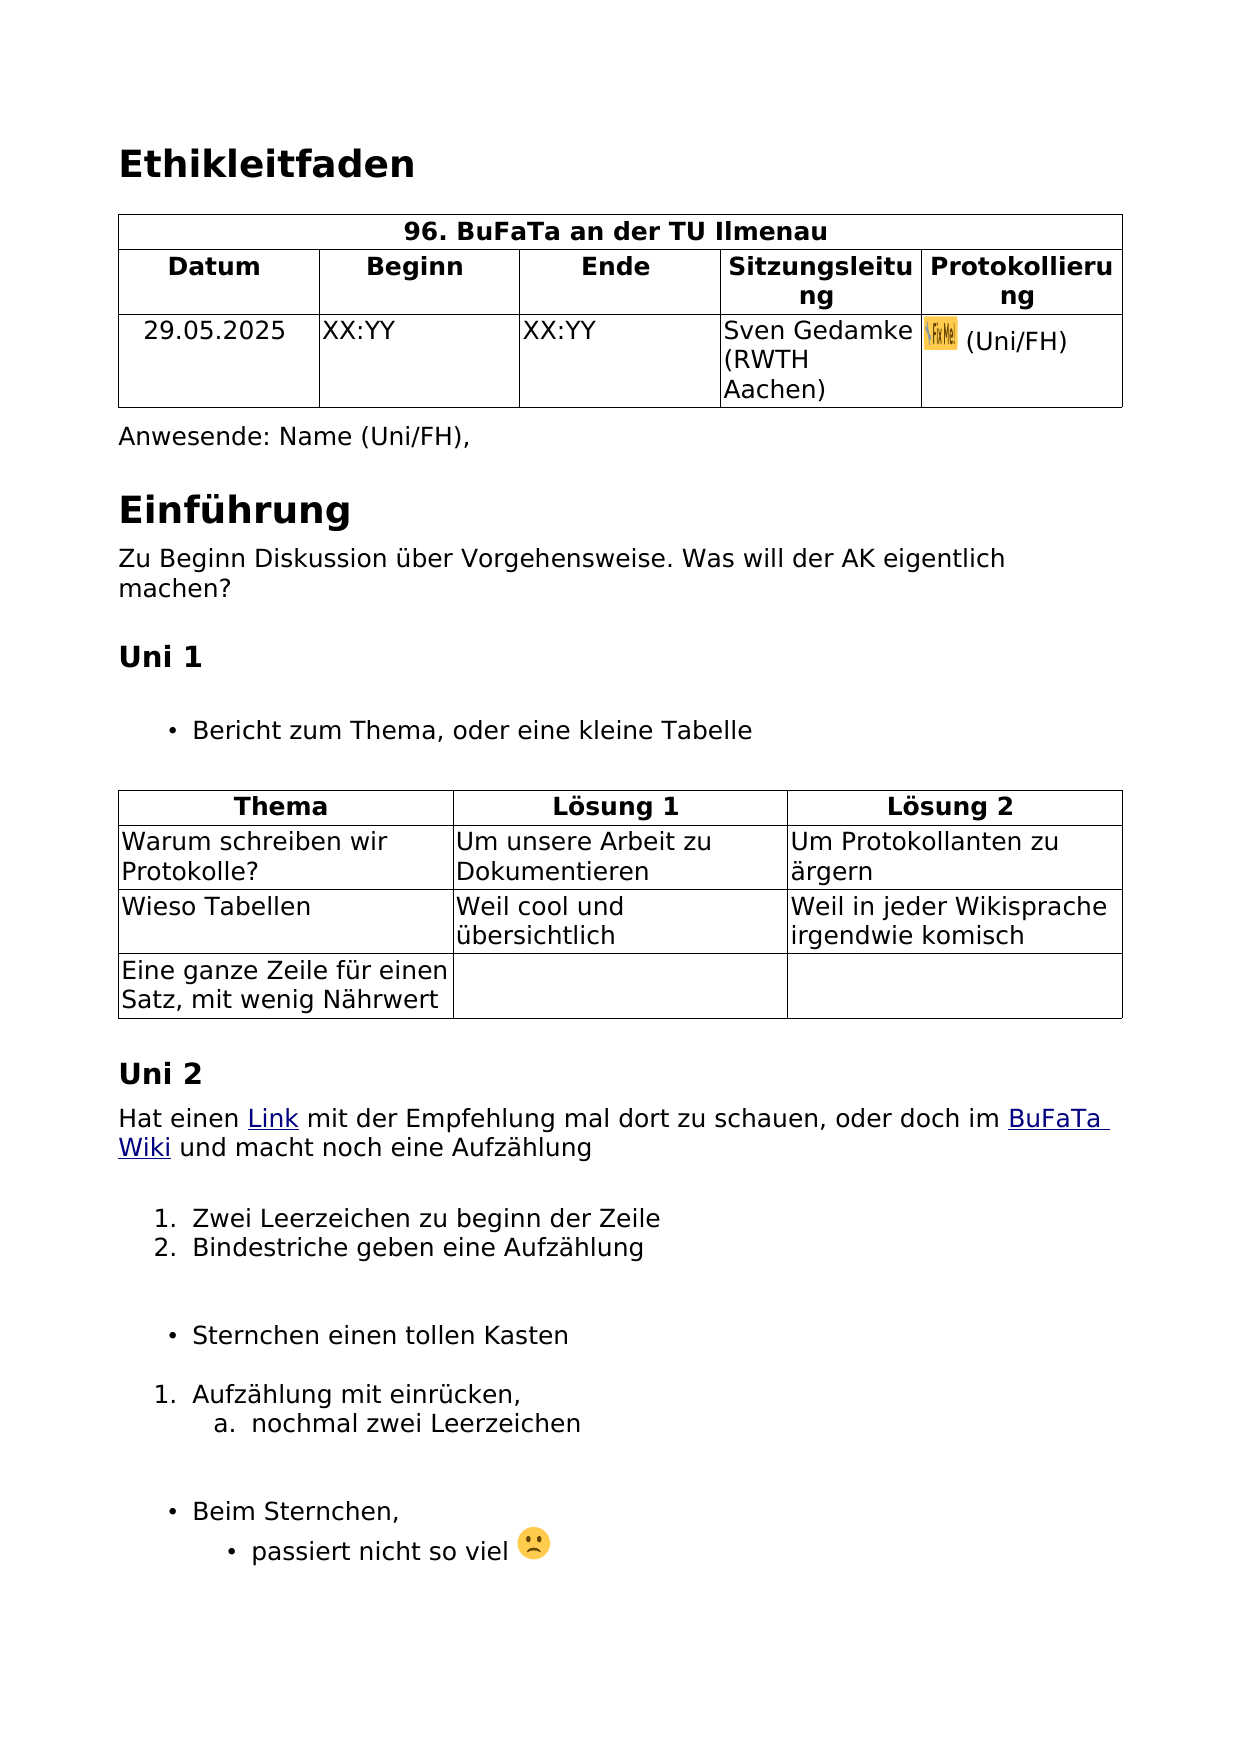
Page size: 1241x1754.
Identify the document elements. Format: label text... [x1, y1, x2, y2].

table_cell Beginn [320, 250, 519, 313]
table_cell Wieso Tabellen [119, 890, 453, 953]
list nochmal zwei Leerzeichen [236, 1409, 1122, 1438]
table_cell (Uni/FH) [922, 315, 1122, 407]
subtitle Ethikleitfaden [118, 143, 1122, 187]
list Beim Sternchen, [177, 1497, 1122, 1526]
table_header Thema [119, 791, 453, 824]
table_header Lösung 1 [454, 791, 787, 824]
table_cell Um Protokollanten zu ärgern [788, 826, 1122, 889]
table_header 96. BuFaTa an der TU Ilmenau [119, 215, 1122, 249]
text Zu Beginn Diskussion über Vorgehensweise. Was will der AK eigentlich machen? [118, 544, 1122, 603]
table_cell [454, 954, 787, 1017]
list Bericht zum Thema, oder eine kleine Tabelle [177, 716, 1122, 775]
table_cell Um unsere Arbeit zu Dokumentieren [454, 826, 787, 889]
table_cell Sven Gedamke (RWTH Aachen) [721, 315, 921, 407]
subtitle Einführung [118, 488, 1122, 532]
text Anwesende: Name (Uni/FH), [118, 422, 1122, 451]
table_cell Ende [520, 250, 720, 313]
list Sternchen einen tollen Kasten [177, 1321, 1122, 1351]
table_cell Datum [119, 250, 319, 313]
list Zwei Leerzeichen zu beginn der Zeile [177, 1204, 1122, 1233]
list Bindestriche geben eine Aufzählung [177, 1233, 1122, 1262]
table_cell 29.05.2025 [119, 315, 319, 407]
subtitle Uni 2 [118, 1057, 1122, 1091]
text Hat einen Link mit der Empfehlung mal dort zu schauen, oder doch im BuFaTa Wiki und macht noch eine Aufzählung [118, 1104, 1122, 1162]
subtitle Uni 1 [118, 640, 1122, 674]
table_cell Weil cool und übersichtlich [454, 890, 787, 953]
table_cell Sitzungsleitung [721, 250, 921, 313]
table_cell XX:YY [520, 315, 720, 407]
table_cell Weil in jeder Wikisprache irgendwie komisch [788, 890, 1122, 953]
table_cell Warum schreiben wir Protokolle? [119, 826, 453, 889]
table_cell Eine ganze Zeile für einen Satz, mit wenig Nährwert [119, 954, 453, 1017]
table_cell XX:YY [320, 315, 519, 407]
list Aufzählung mit einrücken, [177, 1380, 1122, 1409]
list passiert nicht so viel [236, 1526, 1122, 1566]
table_cell Protokollierung [922, 250, 1122, 313]
table_cell [788, 954, 1122, 1017]
table_header Lösung 2 [788, 791, 1122, 824]
